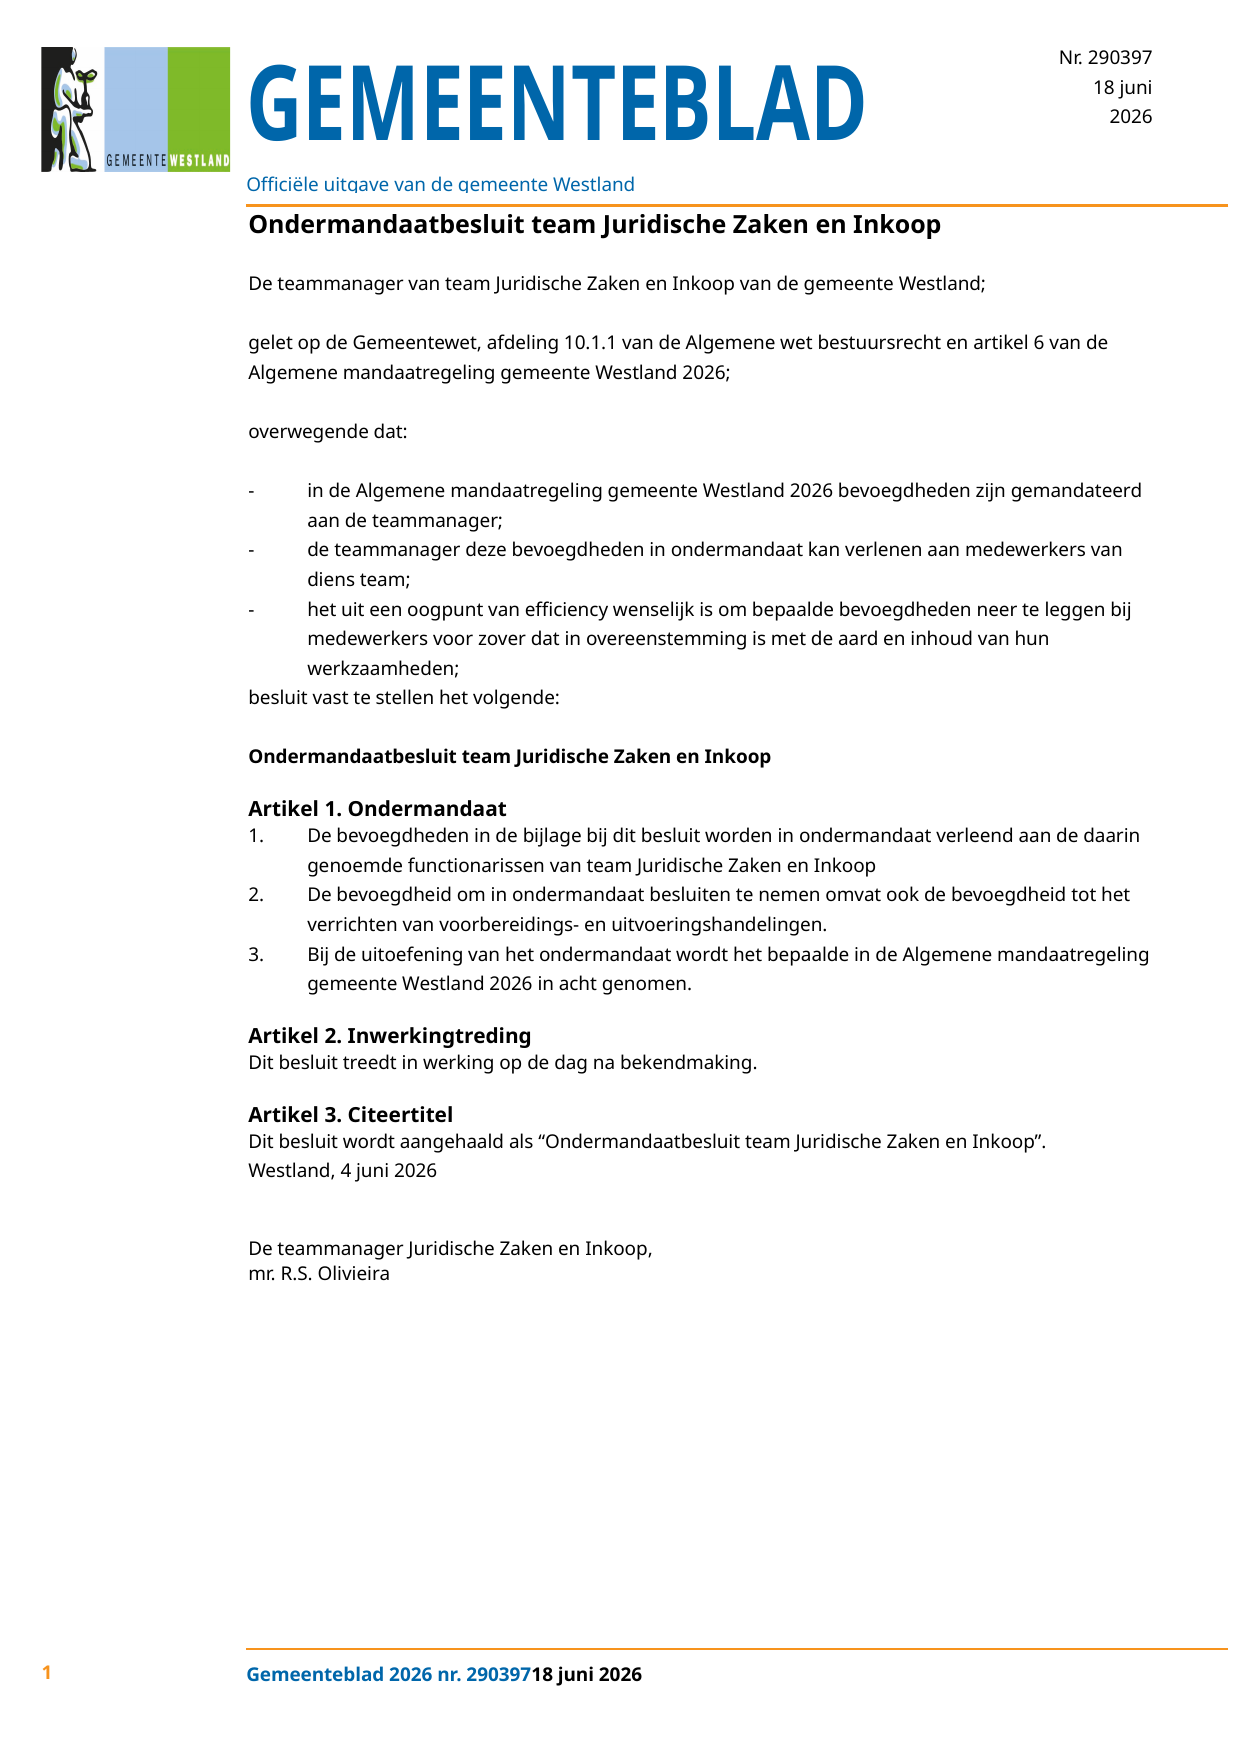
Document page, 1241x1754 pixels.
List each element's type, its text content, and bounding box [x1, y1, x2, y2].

text De teammanager van team Juridische Zaken en Inkoop van de gemeente Westland; [248, 270, 1152, 296]
list in de Algemene mandaatregeling gemeente Westland 2026 bevoegdheden zijn gemandateerd aan de teammanager; [248, 477, 1152, 533]
list het uit een oogpunt van efficiency wenselijk is om bepaalde bevoegdheden neer te leggen bij medewerkers voor zover dat in overeenstemming is met de aard en inhoud van hun werkzaamheden; [248, 596, 1152, 681]
text besluit vast te stellen het volgende: [248, 684, 1152, 710]
list Bij de uitoefening van het ondermandaat wordt het bepaalde in de Algemene mandaatregeling gemeente Westland 2026 in acht genomen. [248, 941, 1152, 996]
list De bevoegdheid om in ondermandaat besluiten te nemen omvat ook de bevoegdheid tot het verrichten van voorbereidings- en uitvoeringshandelingen. [248, 882, 1152, 937]
list de teammanager deze bevoegdheden in ondermandaat kan verlenen aan medewerkers van diens team; [248, 537, 1152, 592]
text Artikel 3. Citeertitel [248, 1100, 1152, 1128]
text Dit besluit wordt aangehaald als “Ondermandaatbesluit team Juridische Zaken en Inkoop”. [248, 1128, 1152, 1154]
text Artikel 2. Inwerkingtreding [248, 1021, 1152, 1049]
text Artikel 1. Ondermandaat [248, 794, 1152, 822]
text gelet op de Gemeentewet, afdeling 10.1.1 van de Algemene wet bestuursrecht en artikel 6 van de Algemene mandaatregeling gemeente Westland 2026; [248, 329, 1152, 385]
text Westland, 4 juni 2026 [248, 1158, 1152, 1183]
text De teammanager Juridische Zaken en Inkoop, [248, 1235, 1152, 1261]
text mr. R.S. Olivieira [248, 1261, 1152, 1286]
text Dit besluit treedt in werking op de dag na bekendmaking. [248, 1049, 1152, 1075]
text Ondermandaatbesluit team Juridische Zaken en Inkoop [248, 207, 1152, 241]
picture [41, 47, 231, 172]
text Ondermandaatbesluit team Juridische Zaken en Inkoop [248, 744, 1152, 769]
list De bevoegdheden in de bijlage bij dit besluit worden in ondermandaat verleend aan de daarin genoemde functionarissen van team Juridische Zaken en Inkoop [248, 822, 1152, 878]
text overwegende dat: [248, 418, 1152, 444]
